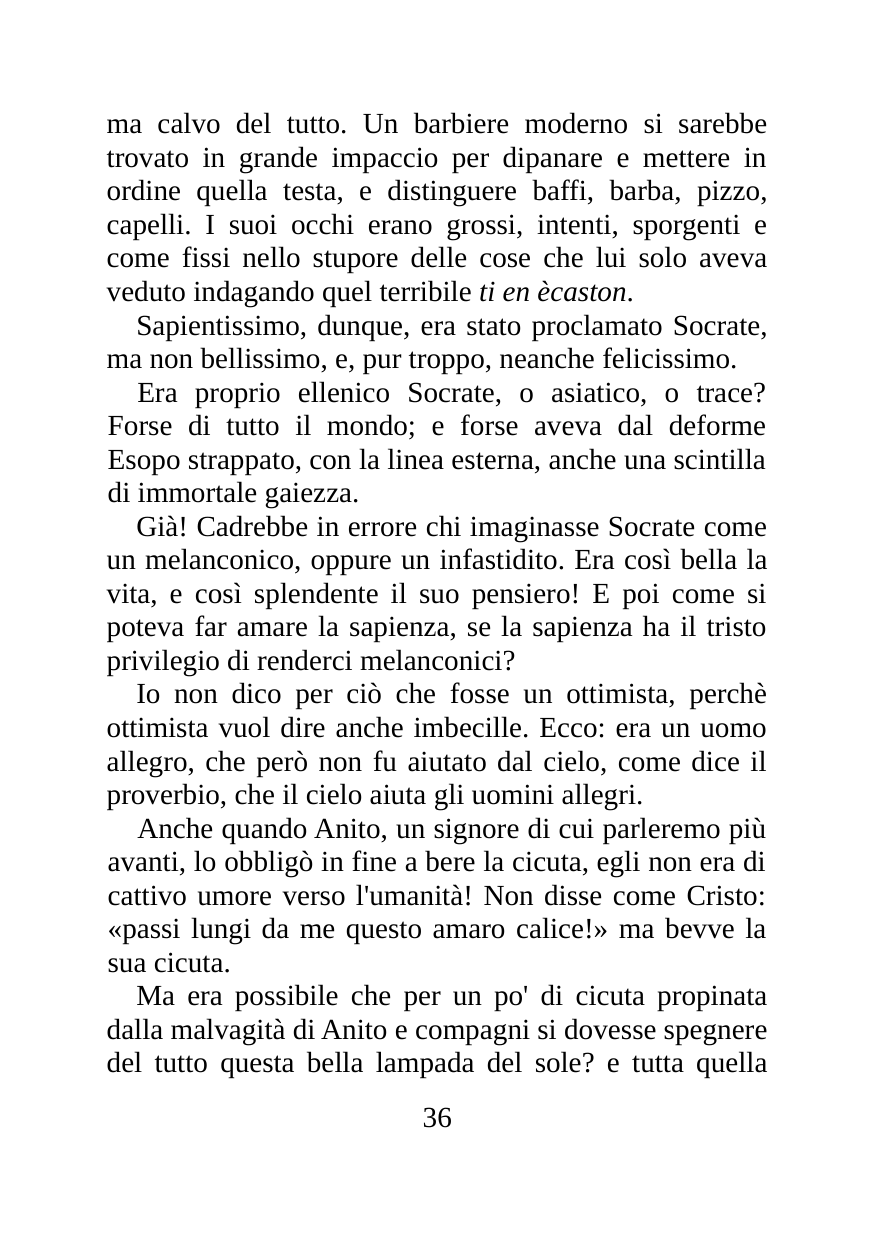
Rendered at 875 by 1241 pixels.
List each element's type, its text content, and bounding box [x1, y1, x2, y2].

text Era proprio ellenico Socrate, o asiatico, o trace? Forse di tutto il mondo; e forse aveva dal deforme Esopo strappato, con la linea esterna, anche una scintilla di immortale gaiezza. [107, 375, 767, 509]
text Ma era possibile che per un po' di cicuta propinata dalla malvagità di Anito e compagni si dovesse spegnere del tutto questa bella lampada del sole? e tutta quella [106, 978, 768, 1079]
text Io non dico per ciò che fosse un ottimista, perchè ottimista vuol dire anche imbecille. Ecco: era un uomo allegro, che però non fu aiutato dal cielo, come dice il proverbio, che il cielo aiuta gli uomini allegri. [106, 677, 768, 811]
text Sapientissimo, dunque, era stato proclamato Socrate, ma non bellissimo, e, pur troppo, neanche felicissimo. [106, 308, 768, 375]
text Anche quando Anito, un signore di cui parleremo più avanti, lo obbligò in fine a bere la cicuta, egli non era di cattivo umore verso l'umanità! Non disse come Cristo: «passi lungi da me questo amaro calice!» ma bevve la sua cicuta. [107, 811, 767, 978]
text ma calvo del tutto. Un barbiere moderno si sarebbe trovato in grande impaccio per dipanare e mettere in ordine quella testa, e distinguere baffi, barba, pizzo, capelli. I suoi occhi erano grossi, intenti, sporgenti e come fissi nello stupore delle cose che lui solo aveva veduto indagando quel terribile ti en ècaston. [106, 106, 768, 308]
text Già! Cadrebbe in errore chi imaginasse Socrate come un melanconico, oppure un infastidito. Era così bella la vita, e così splendente il suo pensiero! E poi come si poteva far amare la sapienza, se la sapienza ha il tristo privilegio di renderci melanconici? [106, 509, 768, 677]
